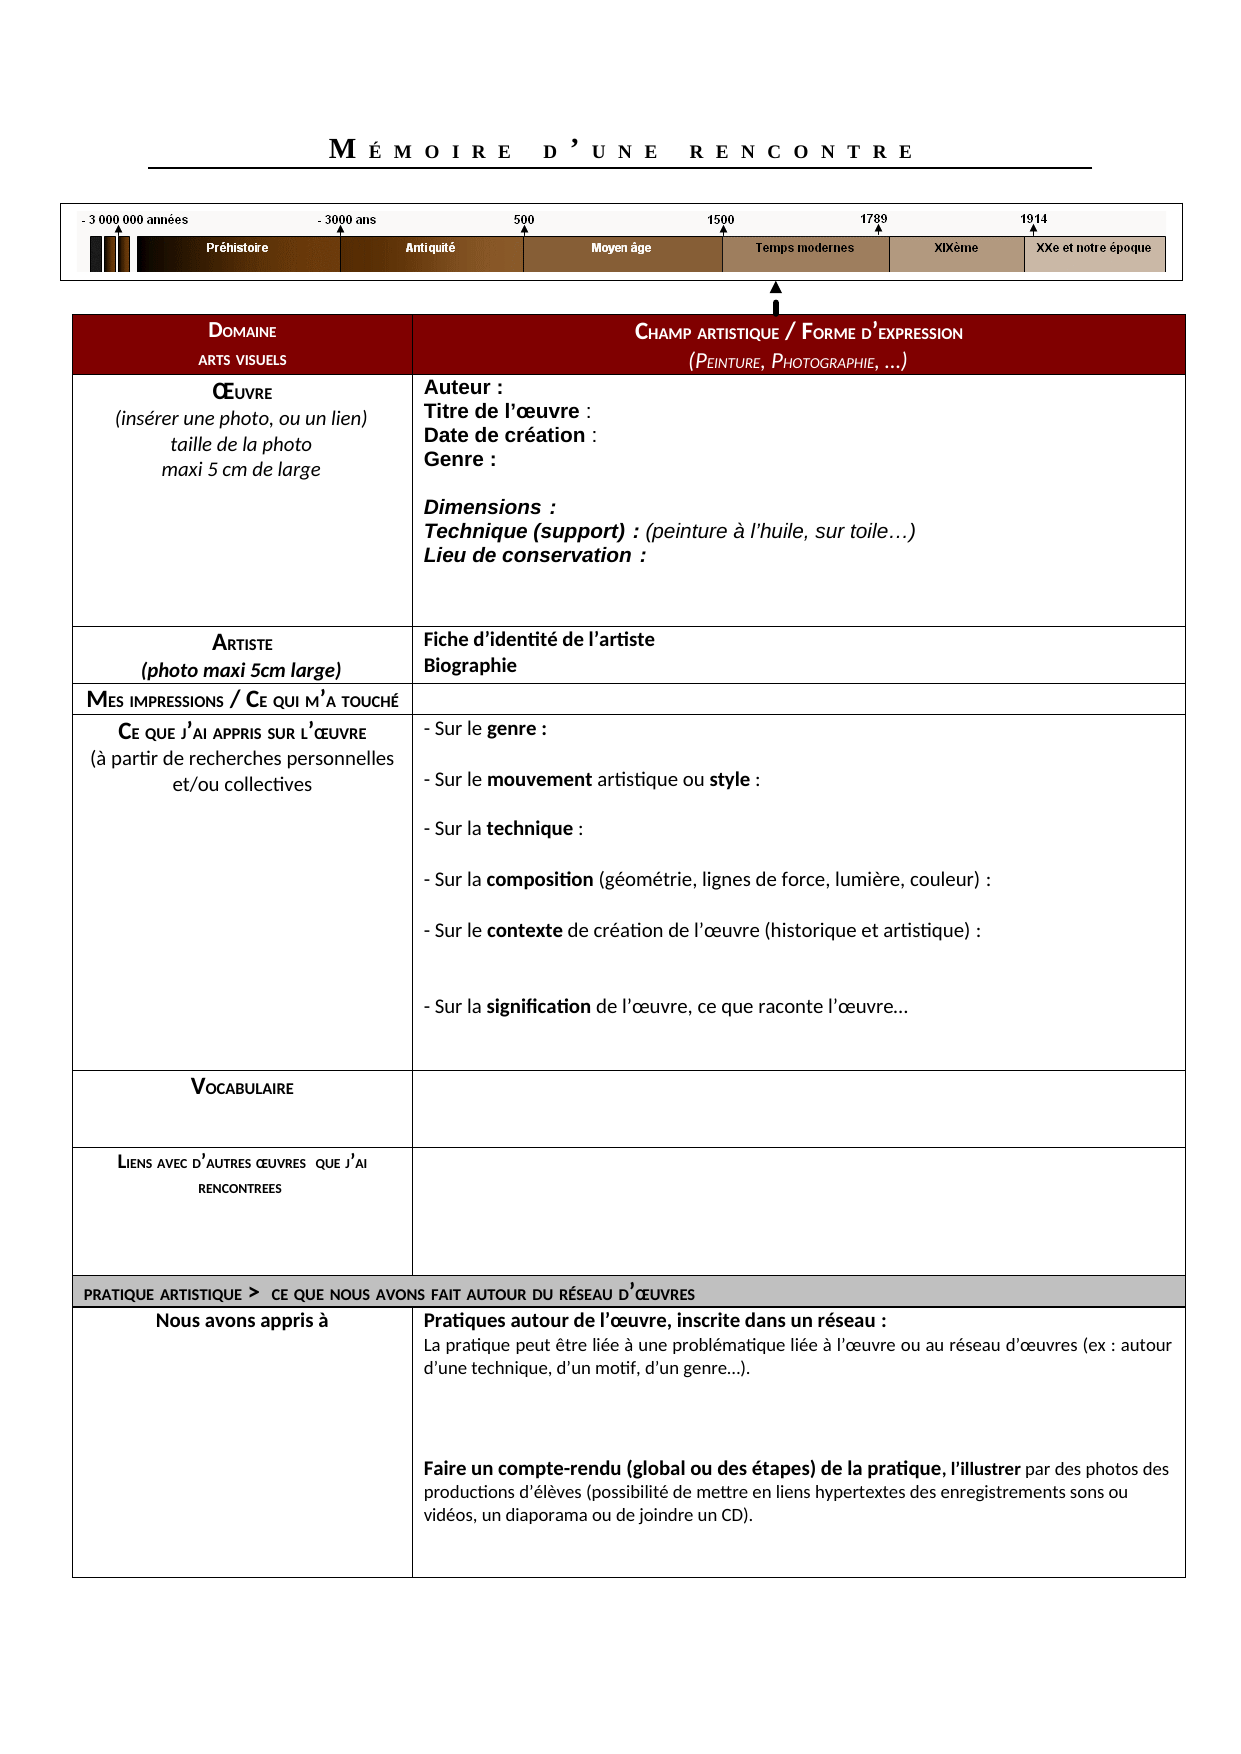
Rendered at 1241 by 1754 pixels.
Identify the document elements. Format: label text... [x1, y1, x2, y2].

table_cell Liens avec d’autres œuvres que j’ai rencontrees [73, 1148, 412, 1275]
table_cell Œuvre (insérer une photo, ou un lien) taille de la photo maxi 5 cm de large [73, 375, 412, 626]
table_cell Mes impressions / Ce qui m’a touché [73, 684, 412, 714]
table_cell Ce que j’ai appris sur l’œuvre (à partir de recherches personnelles et/ou collectives [73, 715, 412, 1069]
table_cell [413, 1071, 1185, 1147]
table_header Champ artistique / Forme d’expression (Peinture, Photographie, …) [413, 315, 1185, 374]
table_cell Nous avons appris à [73, 1308, 412, 1577]
table_cell [413, 1148, 1185, 1275]
table_cell pratique artistique > ce que nous avons fait autour du réseau d’œuvres [73, 1276, 1185, 1306]
table_cell [413, 684, 1185, 714]
table_cell Vocabulaire [73, 1071, 412, 1147]
table_cell Artiste (photo maxi 5cm large) [73, 627, 412, 682]
text Mémoire d’une rencontre [148, 131, 1092, 167]
table_cell Pratiques autour de l’œuvre, inscrite dans un réseau : La pratique peut être liée à une problématique liée à l’œuvre ou au réseau d’œuvres (ex : autour d’une technique, d’un motif, d’un genre…). Faire un compte-rendu (global ou des étapes) de la pratique, l’illustrer par des photos des productions d’élèves (possibilité de mettre en liens hypertextes des enregistrements sons ou vidéos, un diaporama ou de joindre un CD). [413, 1308, 1185, 1577]
table_cell - Sur le genre : - Sur le mouvement artistique ou style : - Sur la technique : - Sur la composition (géométrie, lignes de force, lumière, couleur) : - Sur le contexte de création de l’œuvre (historique et artistique) : - Sur la signification de l’œuvre, ce que raconte l’œuvre… [413, 715, 1185, 1069]
table_cell Auteur : Titre de l’œuvre : Date de création : Genre : Dimensions : Technique (support) : (peinture à l’huile, sur toile…) Lieu de conservation : [413, 375, 1185, 626]
table_cell Fiche d’identité de l’artiste Biographie [413, 627, 1185, 682]
picture [76, 211, 1167, 272]
table_header Domaine arts visuels [73, 315, 412, 374]
